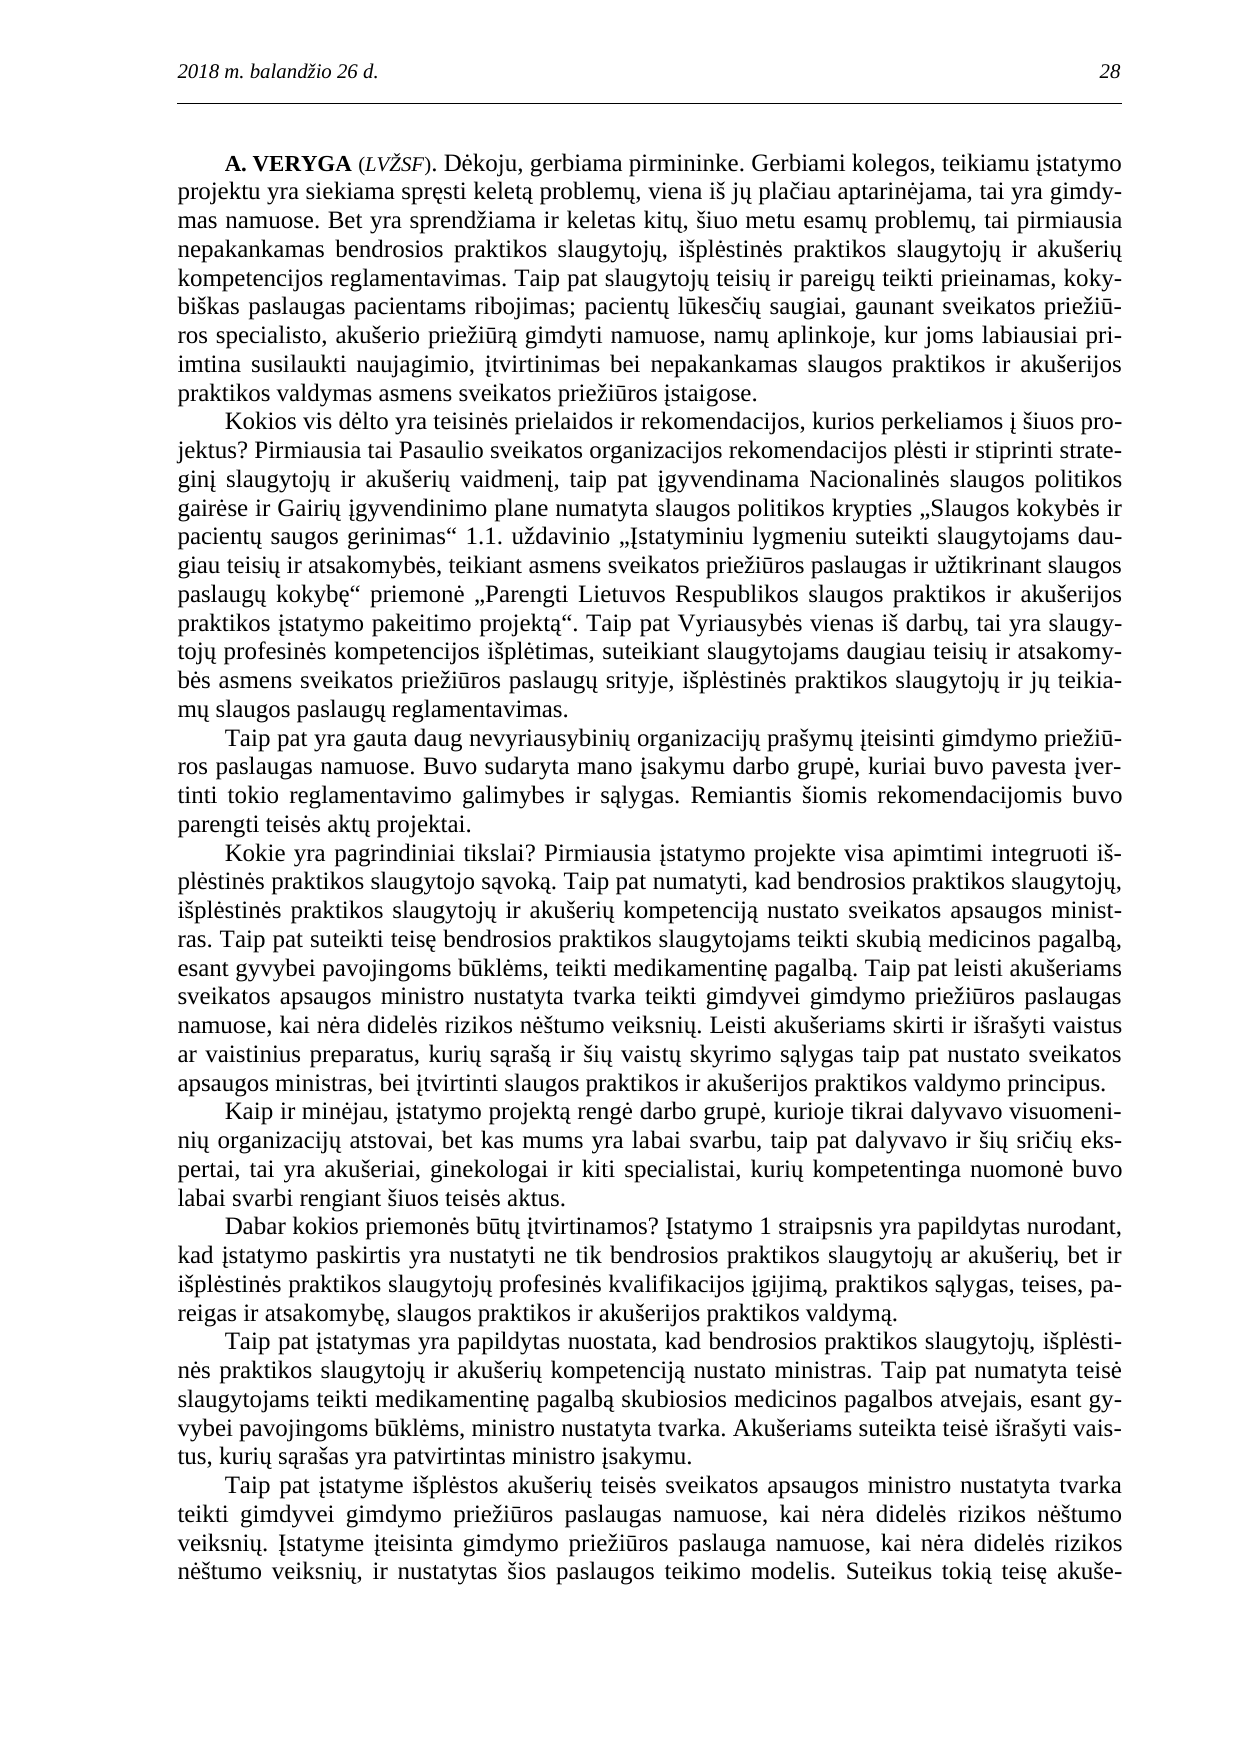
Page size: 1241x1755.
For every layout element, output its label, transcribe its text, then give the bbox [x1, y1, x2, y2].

text Da­bar ko­kios prie­mo­nės bū­tų įtvir­ti­na­mos? Įsta­ty­mo 1 straips­nis yra pa­pil­dy­tas nu­ro­dant, kad įsta­ty­mo pa­skir­tis yra nu­sta­ty­ti ne tik ben­dro­sios prak­ti­kos slau­gy­to­jų ar aku­še­rių, bet ir iš­plės­ti­nės prak­ti­kos slau­gy­to­jų pro­fe­si­nės kva­li­fi­ka­ci­jos įgi­ji­mą, prak­ti­kos są­ly­gas, tei­ses, pa­rei­gas ir at­sa­ko­my­bę, slau­gos prak­ti­kos ir aku­še­ri­jos prak­ti­kos val­dy­mą. [177, 1211, 1122, 1326]
text Taip pat įsta­ty­me iš­plės­tos aku­še­rių tei­sės svei­ka­tos ap­sau­gos mi­nist­ro nu­sta­ty­ta tvar­ka teik­ti gim­dy­vei gim­dy­mo prie­žiū­ros pa­slau­gas na­muo­se, kai nė­ra di­de­lės ri­zi­kos nėš­tu­mo veiks­nių. Įsta­ty­me įtei­sin­ta gim­dy­mo prie­žiū­ros pa­slau­ga na­muo­se, kai nė­ra di­de­lės ri­zi­kos nėš­tu­mo veiks­nių, ir nu­sta­ty­tas šios pa­slau­gos tei­ki­mo mo­de­lis. Su­tei­kus to­kią tei­sę aku­še­ [177, 1470, 1122, 1585]
text Ko­kie yra pa­grin­di­niai tiks­lai? Pir­miau­sia įsta­ty­mo pro­jek­te vi­sa ap­im­ti­mi in­teg­ruo­ti iš­plės­ti­nės prak­ti­kos slau­gy­to­jo są­vo­ką. Taip pat nu­ma­ty­ti, kad ben­dro­sios prak­ti­kos slau­gy­to­jų, iš­plės­ti­nės prak­ti­kos slau­gy­to­jų ir aku­še­rių kom­pe­ten­ci­ją nu­sta­to svei­ka­tos ap­sau­gos mi­nist­ras. Taip pat su­teik­ti tei­sę ben­dro­sios prak­ti­kos slau­gy­to­jams teik­ti sku­bią me­di­ci­nos pa­gal­bą, esant gy­vy­bei pa­vo­jin­goms būk­lėms, teik­ti me­di­ka­men­ti­nę pa­gal­bą. Taip pat leis­ti aku­še­riams svei­ka­tos ap­sau­gos mi­nist­ro nu­sta­ty­ta tvar­ka teik­ti gim­dy­vei gim­dy­mo prie­žiū­ros pa­slau­gas na­muo­se, kai nė­ra di­de­lės ri­zi­kos nėš­tu­mo veiks­nių. Leis­ti aku­še­riams skir­ti ir iš­ra­šy­ti vais­tus ar vais­ti­nius pre­pa­ra­tus, ku­rių są­ra­šą ir šių vais­tų sky­ri­mo są­ly­gas taip pat nu­sta­to svei­ka­tos ap­sau­gos mi­nist­ras, bei įtvir­tin­ti slau­gos prak­ti­kos ir aku­še­ri­jos prak­ti­kos val­dy­mo prin­ci­pus. [177, 838, 1122, 1096]
text Kaip ir mi­nė­jau, įsta­ty­mo pro­jek­tą ren­gė dar­bo gru­pė, ku­rio­je tik­rai da­ly­va­vo vi­suo­me­ni­nių or­ga­ni­za­ci­jų at­sto­vai, bet kas mums yra la­bai svar­bu, taip pat da­ly­va­vo ir šių sri­čių eks­per­tai, tai yra aku­še­riai, gi­ne­ko­lo­gai ir ki­ti spe­cia­lis­tai, ku­rių kom­pe­ten­tin­ga nuo­mo­nė bu­vo la­bai svar­bi ren­giant šiuos tei­sės ak­tus. [177, 1096, 1122, 1211]
text Taip pat įsta­ty­mas yra pa­pil­dy­tas nuo­sta­ta, kad ben­dro­sios prak­ti­kos slau­gy­to­jų, iš­plės­ti­nės prak­ti­kos slau­gy­to­jų ir aku­še­rių kom­pe­ten­ci­ją nu­sta­to mi­nist­ras. Taip pat nu­ma­ty­ta tei­sė slau­gy­to­jams teik­ti me­di­ka­men­ti­nę pa­gal­bą sku­bio­sios me­di­ci­nos pa­gal­bos at­ve­jais, esant gy­vy­bei pa­vo­jin­goms būk­lėms, mi­nist­ro nu­sta­ty­ta tvar­ka. Aku­še­riams su­teik­ta tei­sė iš­ra­šy­ti vais­tus, ku­rių są­ra­šas yra pa­tvir­tin­tas mi­nist­ro įsa­ky­mu. [177, 1326, 1122, 1470]
text Ko­kios vis dėl­to yra tei­si­nės prie­lai­dos ir re­ko­men­da­ci­jos, ku­rios per­ke­lia­mos į šiuos pro­jek­tus? Pir­miau­sia tai Pa­sau­li­o svei­ka­tos or­ga­ni­za­ci­jos re­ko­men­da­ci­jos plės­ti ir stip­rin­ti stra­te­gi­nį slau­gy­to­jų ir aku­še­rių vaid­me­nį, taip pat įgy­ven­di­na­ma Na­cio­na­li­nės slau­gos po­li­ti­kos gai­rė­se ir Gai­rių įgy­ven­di­ni­mo pla­ne nu­ma­ty­ta slau­gos po­li­ti­kos kryp­ties „Slau­gos ko­ky­bės ir pa­cien­tų sau­gos ge­ri­ni­mas“ 1.1. už­da­vi­nio „Įsta­ty­mi­niu lyg­me­niu su­teik­ti slau­gy­to­jams dau­giau tei­sių ir at­sa­ko­my­bės, tei­kiant as­mens svei­ka­tos prie­žiū­ros pa­slau­gas ir už­tik­ri­nant slau­gos pa­slau­gų ko­ky­bę“ prie­mo­nė „Pa­reng­ti Lie­tu­vos Res­pub­li­kos slau­gos prak­ti­kos ir aku­še­ri­jos prak­ti­kos įsta­ty­mo pa­kei­ti­mo pro­jek­tą“. Taip pat Vy­riau­sy­bės vie­nas iš dar­bų, tai yra slau­gy­to­jų pro­fe­si­nės kom­pe­ten­ci­jos iš­plė­ti­mas, su­tei­kiant slau­gy­to­jams dau­giau tei­sių ir at­sa­ko­my­bės as­mens svei­ka­tos prie­žiū­ros pa­slau­gų sri­ty­je, iš­plės­ti­nės prak­ti­kos slau­gy­to­jų ir jų tei­kia­mų slau­gos pa­slau­gų reg­la­men­ta­vi­mas. [177, 406, 1122, 723]
text Taip pat yra gau­ta daug ne­vy­riau­sy­bi­nių or­ga­ni­za­ci­jų pra­šy­mų įtei­sin­ti gim­dy­mo prie­žiū­ros pa­slau­gas na­muo­se. Bu­vo su­da­ry­ta ma­no įsa­ky­mu dar­bo gru­pė, ku­riai bu­vo pa­ves­ta įver­tin­ti to­kio reg­la­men­ta­vi­mo ga­li­my­bes ir są­ly­gas. Re­mian­tis šio­mis re­ko­men­da­ci­jo­mis bu­vo pa­reng­ti tei­sės ak­tų pro­jek­tai. [177, 723, 1122, 838]
text A. VERYGA (LVŽSF). Dė­ko­ju, ger­bia­ma pir­mi­nin­ke. Ger­bia­mi ko­le­gos, tei­kia­mu įsta­ty­mo pro­jek­tu yra sie­kia­ma spręs­ti ke­le­tą pro­ble­mų, vie­na iš jų pla­čiau ap­ta­ri­nė­ja­ma, tai yra gim­dy­mas na­muo­se. Bet yra spren­džia­ma ir ke­le­tas ki­tų, šiuo me­tu esa­mų pro­ble­mų, tai pir­miau­sia ne­pa­kan­ka­mas ben­dro­sios prak­ti­kos slau­gy­to­jų, iš­plės­ti­nės prak­ti­kos slau­gy­to­jų ir aku­še­rių kom­pe­ten­ci­jos reg­la­men­ta­vi­mas. Taip pat slau­gy­to­jų tei­sių ir pa­rei­gų teik­ti pri­ei­na­mas, ko­ky­biš­kas pa­slau­gas pa­cien­tams ri­bo­ji­mas; pa­cien­tų lū­kes­čių sau­giai, gau­nant svei­ka­tos prie­žiū­ros spe­cia­lis­to, aku­še­rio prie­žiū­rą gim­dy­ti na­muo­se, na­mų ap­lin­ko­je, kur joms la­biau­siai pri­im­ti­na su­si­lauk­ti nau­ja­gi­mio, įtvir­ti­ni­mas bei ne­pa­kan­ka­mas slau­gos prak­ti­kos ir aku­še­ri­jos prak­ti­kos val­dy­mas as­mens svei­ka­tos prie­žiū­ros įstai­go­se. [177, 148, 1122, 406]
